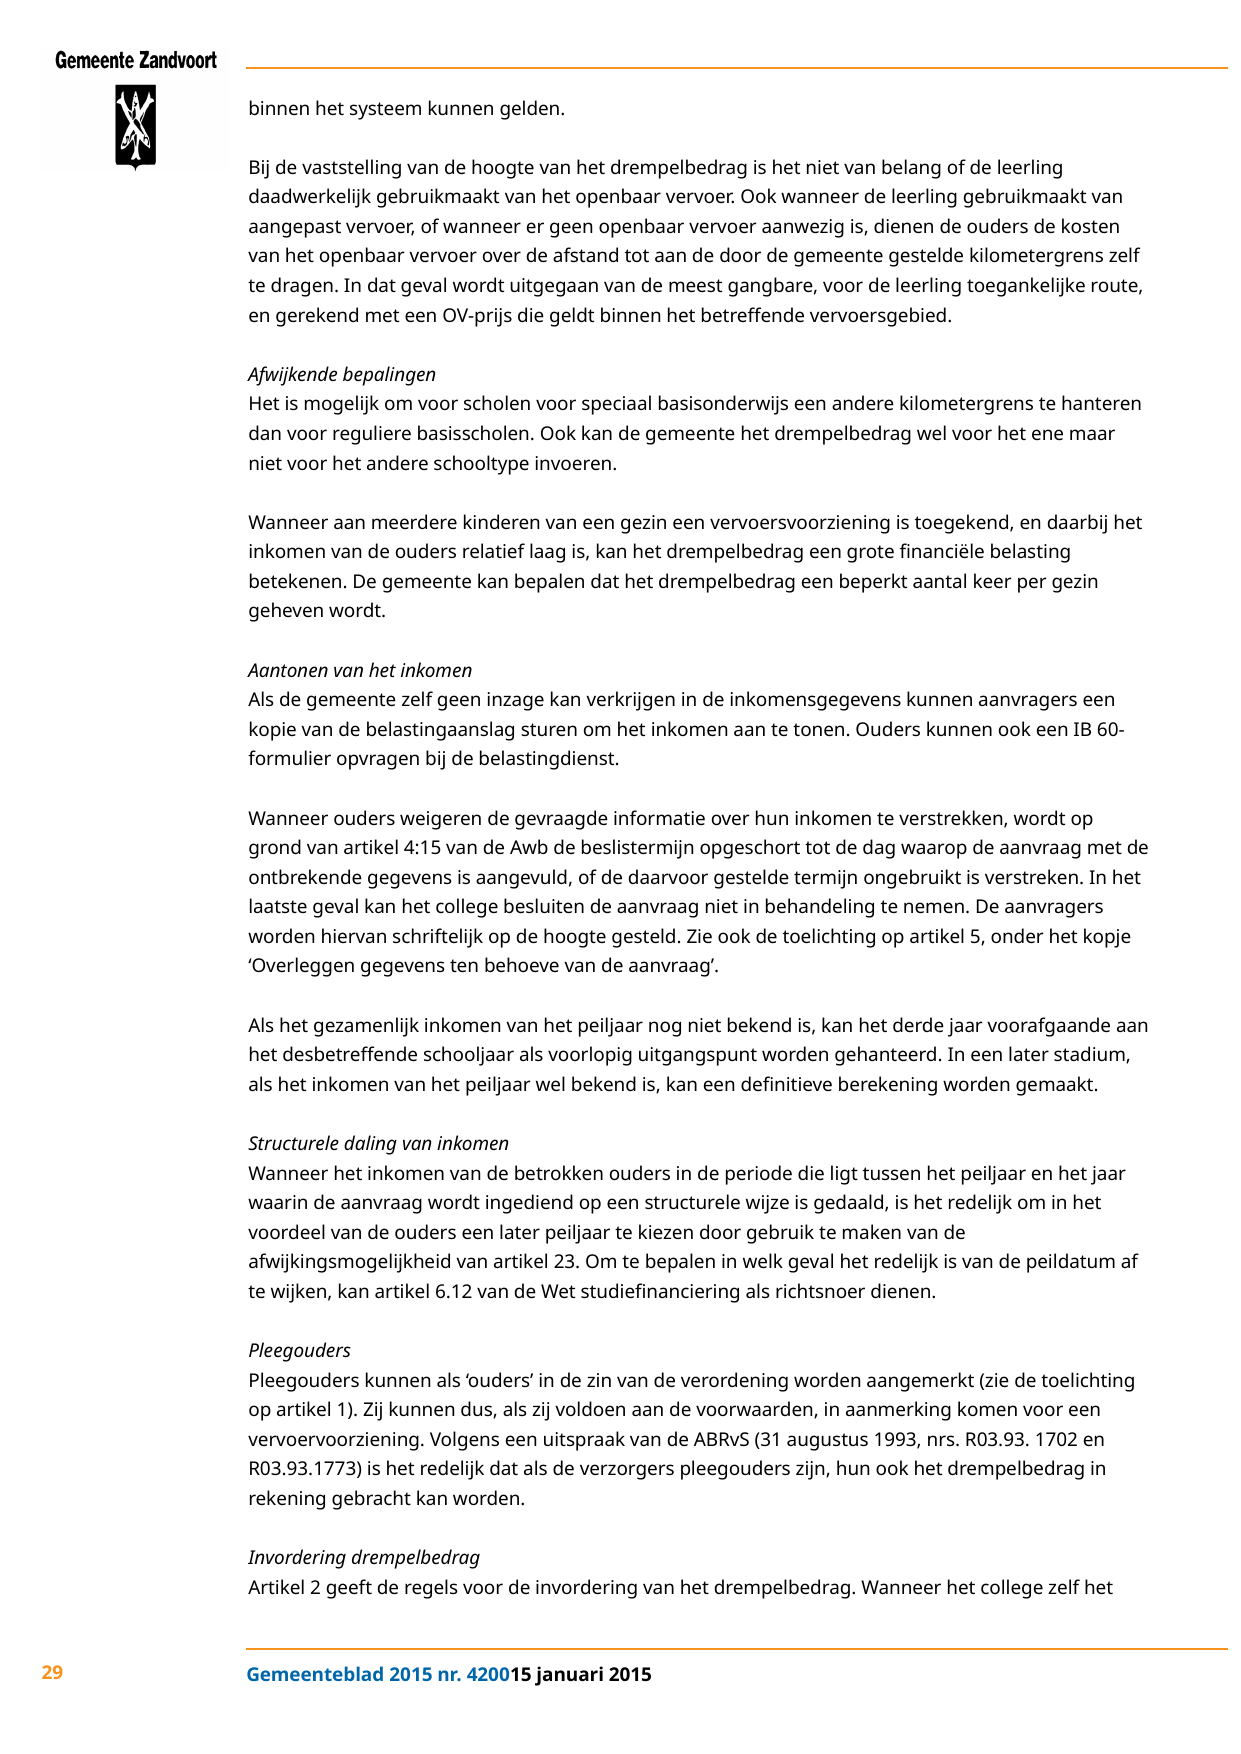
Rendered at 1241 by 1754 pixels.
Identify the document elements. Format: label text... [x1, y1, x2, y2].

text Wanneer ouders weigeren de gevraagde informatie over hun inkomen te verstrekken, wordt op grond van artikel 4:15 van de Awb de beslistermijn opgeschort tot de dag waarop de aanvraag met de ontbrekende gegevens is aangevuld, of de daarvoor gestelde termijn ongebruikt is verstreken. In het laatste geval kan het college besluiten de aanvraag niet in behandeling te nemen. De aanvragers worden hiervan schriftelijk op de hoogte gesteld. Zie ook de toelichting op artikel 5, onder het kopje ‘Overleggen gegevens ten behoeve van de aanvraag’. [248, 805, 1152, 978]
text Wanneer het inkomen van de betrokken ouders in de periode die ligt tussen het peiljaar en het jaar waarin de aanvraag wordt ingediend op een structurele wijze is gedaald, is het redelijk om in het voordeel van de ouders een later peiljaar te kiezen door gebruik te maken van de afwijkingsmogelijkheid van artikel 23. Om te bepalen in welk geval het redelijk is van de peildatum af te wijken, kan artikel 6.12 van de Wet studiefinanciering als richtsnoer dienen. [248, 1160, 1152, 1304]
text Het is mogelijk om voor scholen voor speciaal basisonderwijs een andere kilometergrens te hanteren dan voor reguliere basisscholen. Ook kan de gemeente het drempelbedrag wel voor het ene maar niet voor het andere schooltype invoeren. [248, 391, 1152, 476]
text Bij de vaststelling van de hoogte van het drempelbedrag is het niet van belang of de leerling daadwerkelijk gebruikmaakt van het openbaar vervoer. Ook wanneer de leerling gebruikmaakt van aangepast vervoer, of wanneer er geen openbaar vervoer aanwezig is, dienen de ouders de kosten van het openbaar vervoer over de afstand tot aan de door de gemeente gestelde kilometergrens zelf te dragen. In dat geval wordt uitgegaan van de meest gangbare, voor de leerling toegankelijke route, en gerekend met een OV-prijs die geldt binnen het betreffende vervoersgebied. [248, 154, 1152, 328]
text Als het gezamenlijk inkomen van het peiljaar nog niet bekend is, kan het derde jaar voorafgaande aan het desbetreffende schooljaar als voorlopig uitgangspunt worden gehanteerd. In een later stadium, als het inkomen van het peiljaar wel bekend is, kan een definitieve berekening worden gemaakt. [248, 1012, 1152, 1097]
text Invordering drempelbedrag [248, 1544, 1152, 1570]
text Pleegouders kunnen als ‘ouders’ in de zin van de verordening worden aangemerkt (zie de toelichting op artikel 1). Zij kunnen dus, als zij voldoen aan de voorwaarden, in aanmerking komen voor een vervoervoorziening. Volgens een uitspraak van de ABRvS (31 augustus 1993, nrs. R03.93. 1702 en R03.93.1773) is het redelijk dat als de verzorgers pleegouders zijn, hun ook het drempelbedrag in rekening gebracht kan worden. [248, 1367, 1152, 1511]
text binnen het systeem kunnen gelden. [248, 95, 1152, 121]
text Als de gemeente zelf geen inzage kan verkrijgen in de inkomensgegevens kunnen aanvragers een kopie van de belastingaanslag sturen om het inkomen aan te tonen. Ouders kunnen ook een IB 60-formulier opvragen bij de belastingdienst. [248, 686, 1152, 771]
text Wanneer aan meerdere kinderen van een gezin een vervoersvoorziening is toegekend, en daarbij het inkomen van de ouders relatief laag is, kan het drempelbedrag een grote financiële belasting betekenen. De gemeente kan bepalen dat het drempelbedrag een beperkt aantal keer per gezin geheven wordt. [248, 509, 1152, 623]
text Pleegouders [248, 1337, 1152, 1363]
text Aantonen van het inkomen [248, 657, 1152, 683]
picture [41, 47, 231, 172]
text Afwijkende bepalingen [248, 361, 1152, 387]
text Artikel 2 geeft de regels voor de invordering van het drempelbedrag. Wanneer het college zelf het [248, 1574, 1152, 1600]
text Structurele daling van inkomen [248, 1130, 1152, 1156]
